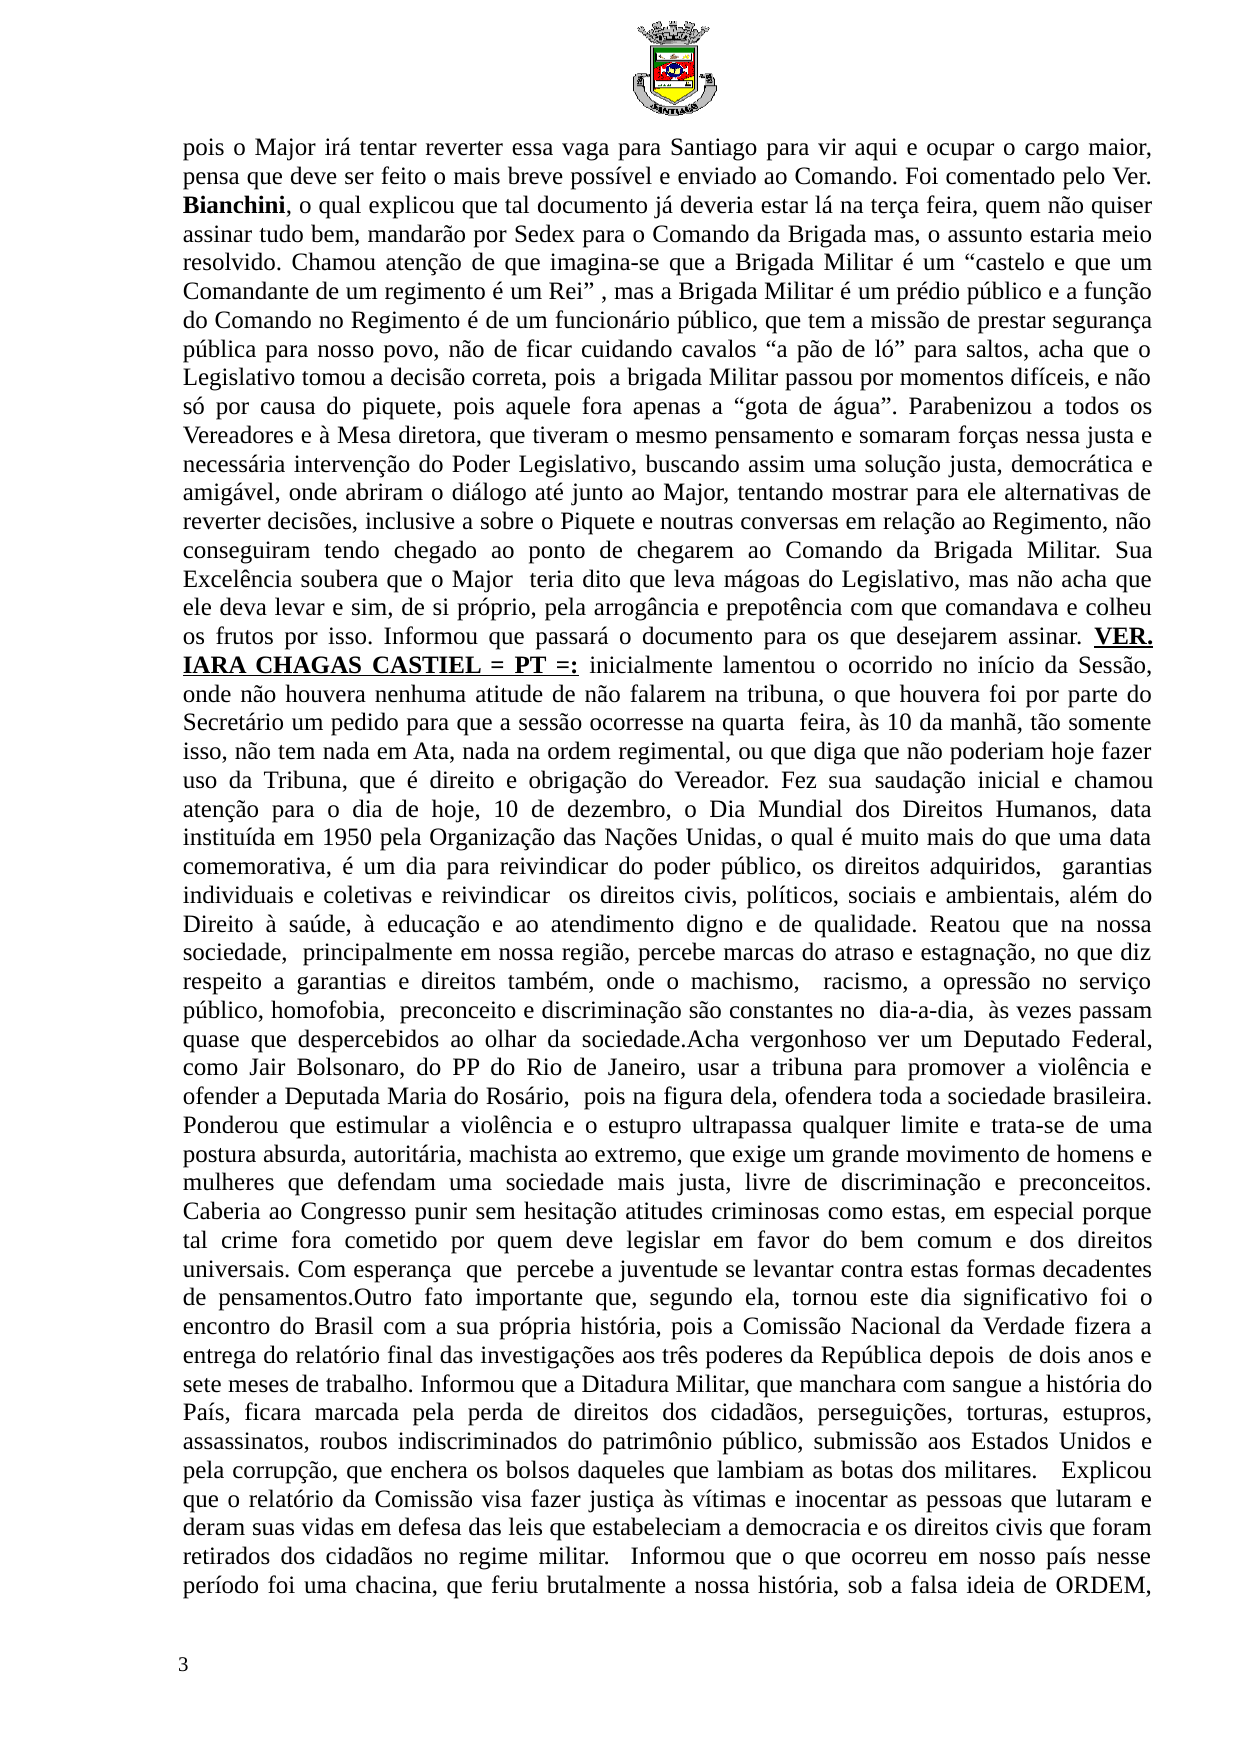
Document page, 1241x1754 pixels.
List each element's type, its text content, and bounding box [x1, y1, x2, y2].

list pois o Major irá tentar reverter essa vaga para Santiago para vir aqui e ocupar o cargo maior, pensa que deve ser feito o mais breve possível e enviado ao Comando. Foi comentado pelo Ver. Bianchini, o qual explicou que tal documento já deveria estar lá na terça feira, quem não quiser assinar tudo bem, mandarão por Sedex para o Comando da Brigada mas, o assunto estaria meio resolvido. Chamou atenção de que imagina-se que a Brigada Militar é um “castelo e que um Comandante de um regimento é um Rei” , mas a Brigada Militar é um prédio público e a função do Comando no Regimento é de um funcionário público, que tem a missão de prestar segurança pública para nosso povo, não de ficar cuidando cavalos “a pão de ló” para saltos, acha que o Legislativo tomou a decisão correta, pois a brigada Militar passou por momentos difíceis, e não só por causa do piquete, pois aquele fora apenas a “gota de água”. Parabenizou a todos os Vereadores e à Mesa diretora, que tiveram o mesmo pensamento e somaram forças nessa justa e necessária intervenção do Poder Legislativo, buscando assim uma solução justa, democrática e amigável, onde abriram o diálogo até junto ao Major, tentando mostrar para ele alternativas de reverter decisões, inclusive a sobre o Piquete e noutras conversas em relação ao Regimento, não conseguiram tendo chegado ao ponto de chegarem ao Comando da Brigada Militar. Sua Excelência soubera que o Major teria dito que leva mágoas do Legislativo, mas não acha que ele deva levar e sim, de si próprio, pela arrogância e prepotência com que comandava e colheu os frutos por isso. Informou que passará o documento para os que desejarem assinar. VER. IARA CHAGAS CASTIEL = PT =: inicialmente lamentou o ocorrido no início da Sessão, onde não houvera nenhuma atitude de não falarem na tribuna, o que houvera foi por parte do Secretário um pedido para que a sessão ocorresse na quarta feira, às 10 da manhã, tão somente isso, não tem nada em Ata, nada na ordem regimental, ou que diga que não poderiam hoje fazer uso da Tribuna, que é direito e obrigação do Vereador. Fez sua saudação inicial e chamou atenção para o dia de hoje, 10 de dezembro, o Dia Mundial dos Direitos Humanos, data instituída em 1950 pela Organização das Nações Unidas, o qual é muito mais do que uma data comemorativa, é um dia para reivindicar do poder público, os direitos adquiridos, garantias individuais e coletivas e reivindicar os direitos civis, políticos, sociais e ambientais, além do Direito à saúde, à educação e ao atendimento digno e de qualidade. Reatou que na nossa sociedade, principalmente em nossa região, percebe marcas do atraso e estagnação, no que diz respeito a garantias e direitos também, onde o machismo, racismo, a opressão no serviço público, homofobia, preconceito e discriminação são constantes no dia-a-dia, às vezes passam quase que despercebidos ao olhar da sociedade.Acha vergonhoso ver um Deputado Federal, como Jair Bolsonaro, do PP do Rio de Janeiro, usar a tribuna para promover a violência e ofender a Deputada Maria do Rosário, pois na figura dela, ofendera toda a sociedade brasileira. Ponderou que estimular a violência e o estupro ultrapassa qualquer limite e trata-se de uma postura absurda, autoritária, machista ao extremo, que exige um grande movimento de homens e mulheres que defendam uma sociedade mais justa, livre de discriminação e preconceitos. Caberia ao Congresso punir sem hesitação atitudes criminosas como estas, em especial porque tal crime fora cometido por quem deve legislar em favor do bem comum e dos direitos universais. Com esperança que percebe a juventude se levantar contra estas formas decadentes de pensamentos.Outro fato importante que, segundo ela, tornou este dia significativo foi o encontro do Brasil com a sua própria história, pois a Comissão Nacional da Verdade fizera a entrega do relatório final das investigações aos três poderes da República depois de dois anos e sete meses de trabalho. Informou que a Ditadura Militar, que manchara com sangue a história do País, ficara marcada pela perda de direitos dos cidadãos, perseguições, torturas, estupros, assassinatos, roubos indiscriminados do patrimônio público, submissão aos Estados Unidos e pela corrupção, que enchera os bolsos daqueles que lambiam as botas dos militares. Explicou que o relatório da Comissão visa fazer justiça às vítimas e inocentar as pessoas que lutaram e deram suas vidas em defesa das leis que estabeleciam a democracia e os direitos civis que foram retirados dos cidadãos no regime militar. Informou que o que ocorreu em nosso país nesse período foi uma chacina, que feriu brutalmente a nossa história, sob a falsa ideia de ORDEM, [183, 132, 1153, 1599]
